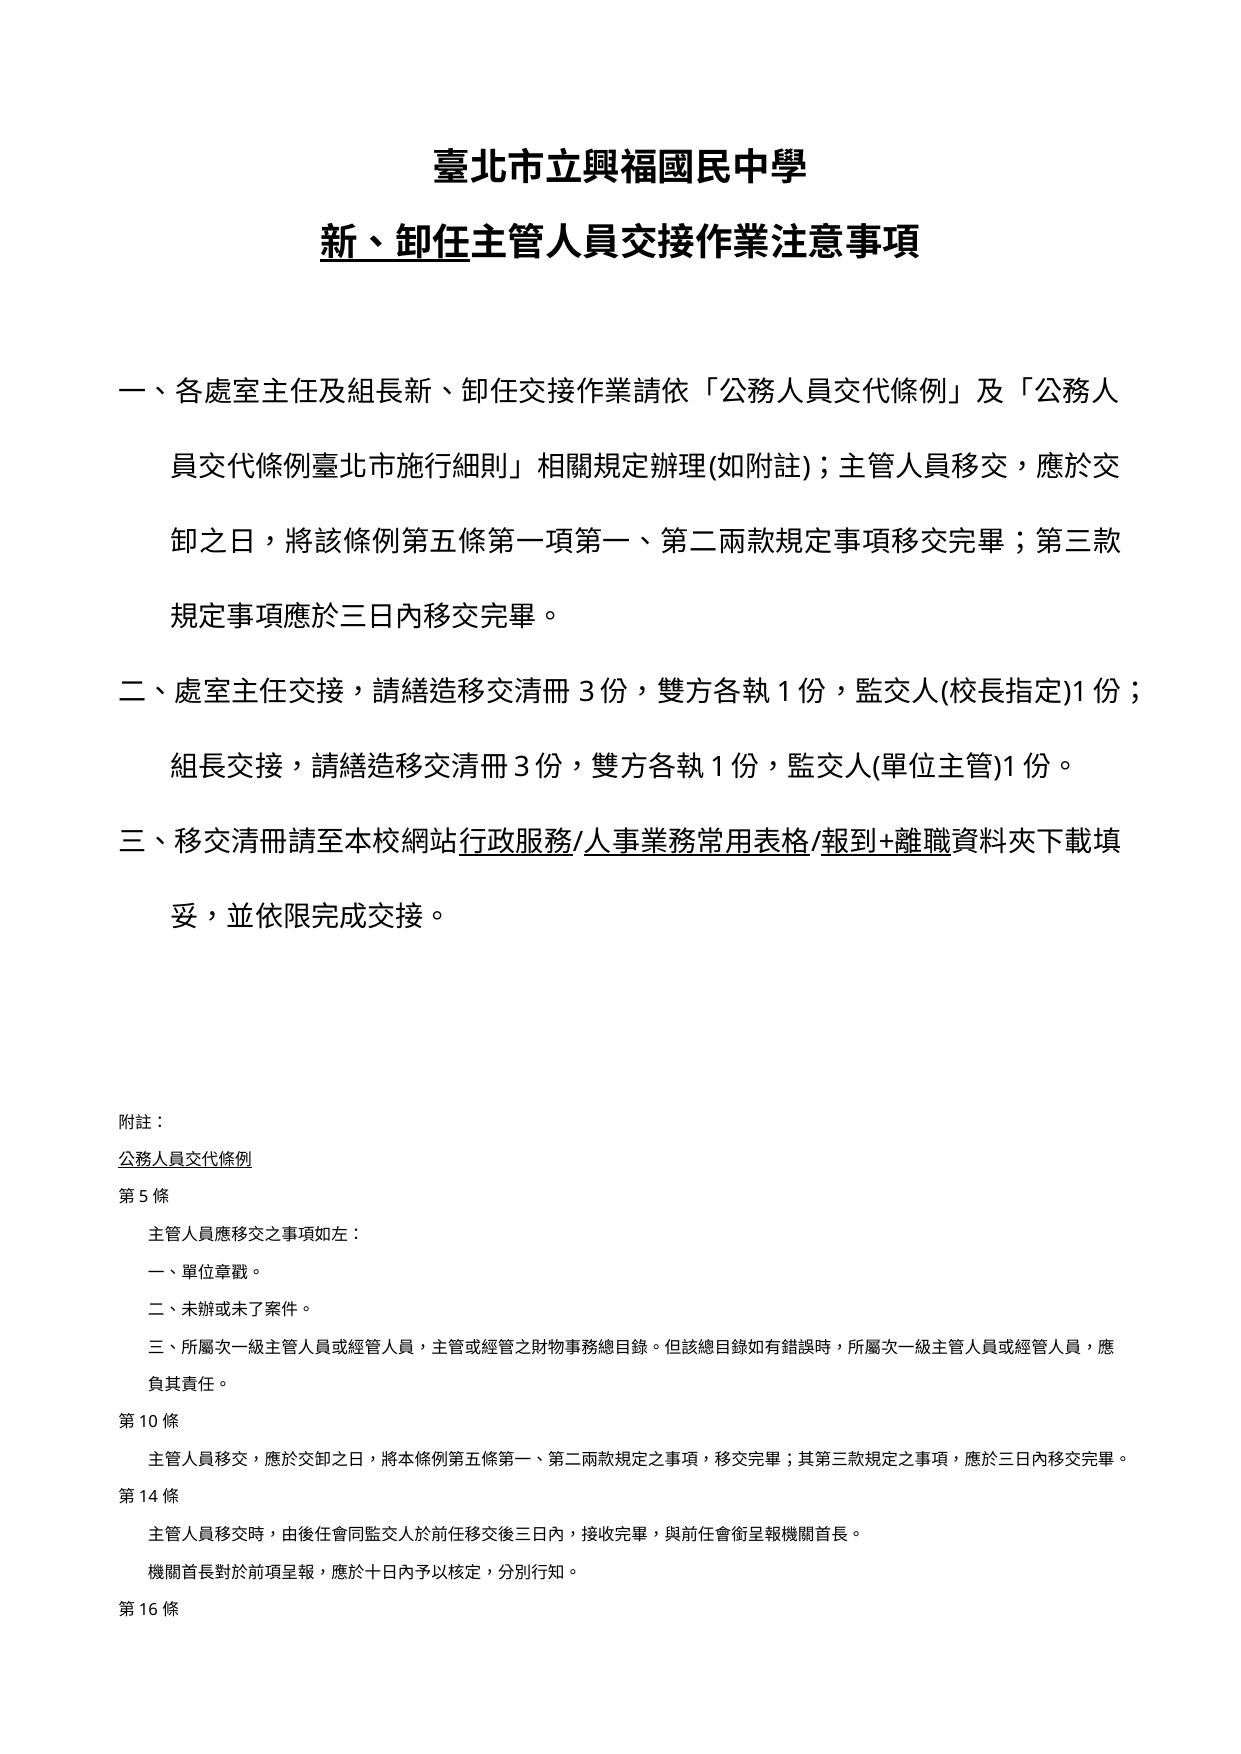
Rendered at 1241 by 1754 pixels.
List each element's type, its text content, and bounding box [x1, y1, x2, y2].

text 三、所屬次一級主管人員或經管人員，主管或經管之財物事務總目錄。但該總目錄如有錯誤時，所屬次一級主管人員或經管人員，應負其責任。 [148, 1327, 1122, 1402]
text 第 10 條 [118, 1402, 1122, 1439]
text 機關首長對於前項呈報，應於十日內予以核定，分別行知。 [148, 1552, 1122, 1589]
text 第 5 條 [118, 1177, 1122, 1214]
text 第 16 條 [118, 1589, 1122, 1627]
text 二、處室主任交接，請繕造移交清冊3份，雙方各執1份，監交人(校長指定)1份；組長交接，請繕造移交清冊3份，雙方各執1份，監交人(單位主管)1份。 [118, 652, 1122, 802]
text 附註： [118, 1102, 1122, 1139]
text 公務人員交代條例 [118, 1139, 1122, 1177]
text 三、移交清冊請至本校網站行政服務/人事業務常用表格/報到+離職資料夾下載填妥，並依限完成交接。 [118, 802, 1122, 952]
text 第 14 條 [118, 1477, 1122, 1514]
text 主管人員移交，應於交卸之日，將本條例第五條第一、第二兩款規定之事項，移交完畢；其第三款規定之事項，應於三日內移交完畢。 [148, 1439, 1122, 1477]
text 一、各處室主任及組長新、卸任交接作業請依「公務人員交代條例」及「公務人員交代條例臺北市施行細則」相關規定辦理(如附註)；主管人員移交，應於交卸之日，將該條例第五條第一項第一、第二兩款規定事項移交完畢；第三款規定事項應於三日內移交完畢。 [118, 352, 1122, 652]
text 一、單位章戳。 [148, 1252, 1122, 1289]
text 主管人員移交時，由後任會同監交人於前任移交後三日內，接收完畢，與前任會銜呈報機關首長。 [148, 1514, 1122, 1552]
text 新、卸任主管人員交接作業注意事項 [118, 202, 1122, 277]
text 二、未辦或未了案件。 [148, 1289, 1122, 1327]
text 主管人員應移交之事項如左： [148, 1214, 1122, 1252]
text 臺北市立興福國民中學 [118, 127, 1122, 202]
